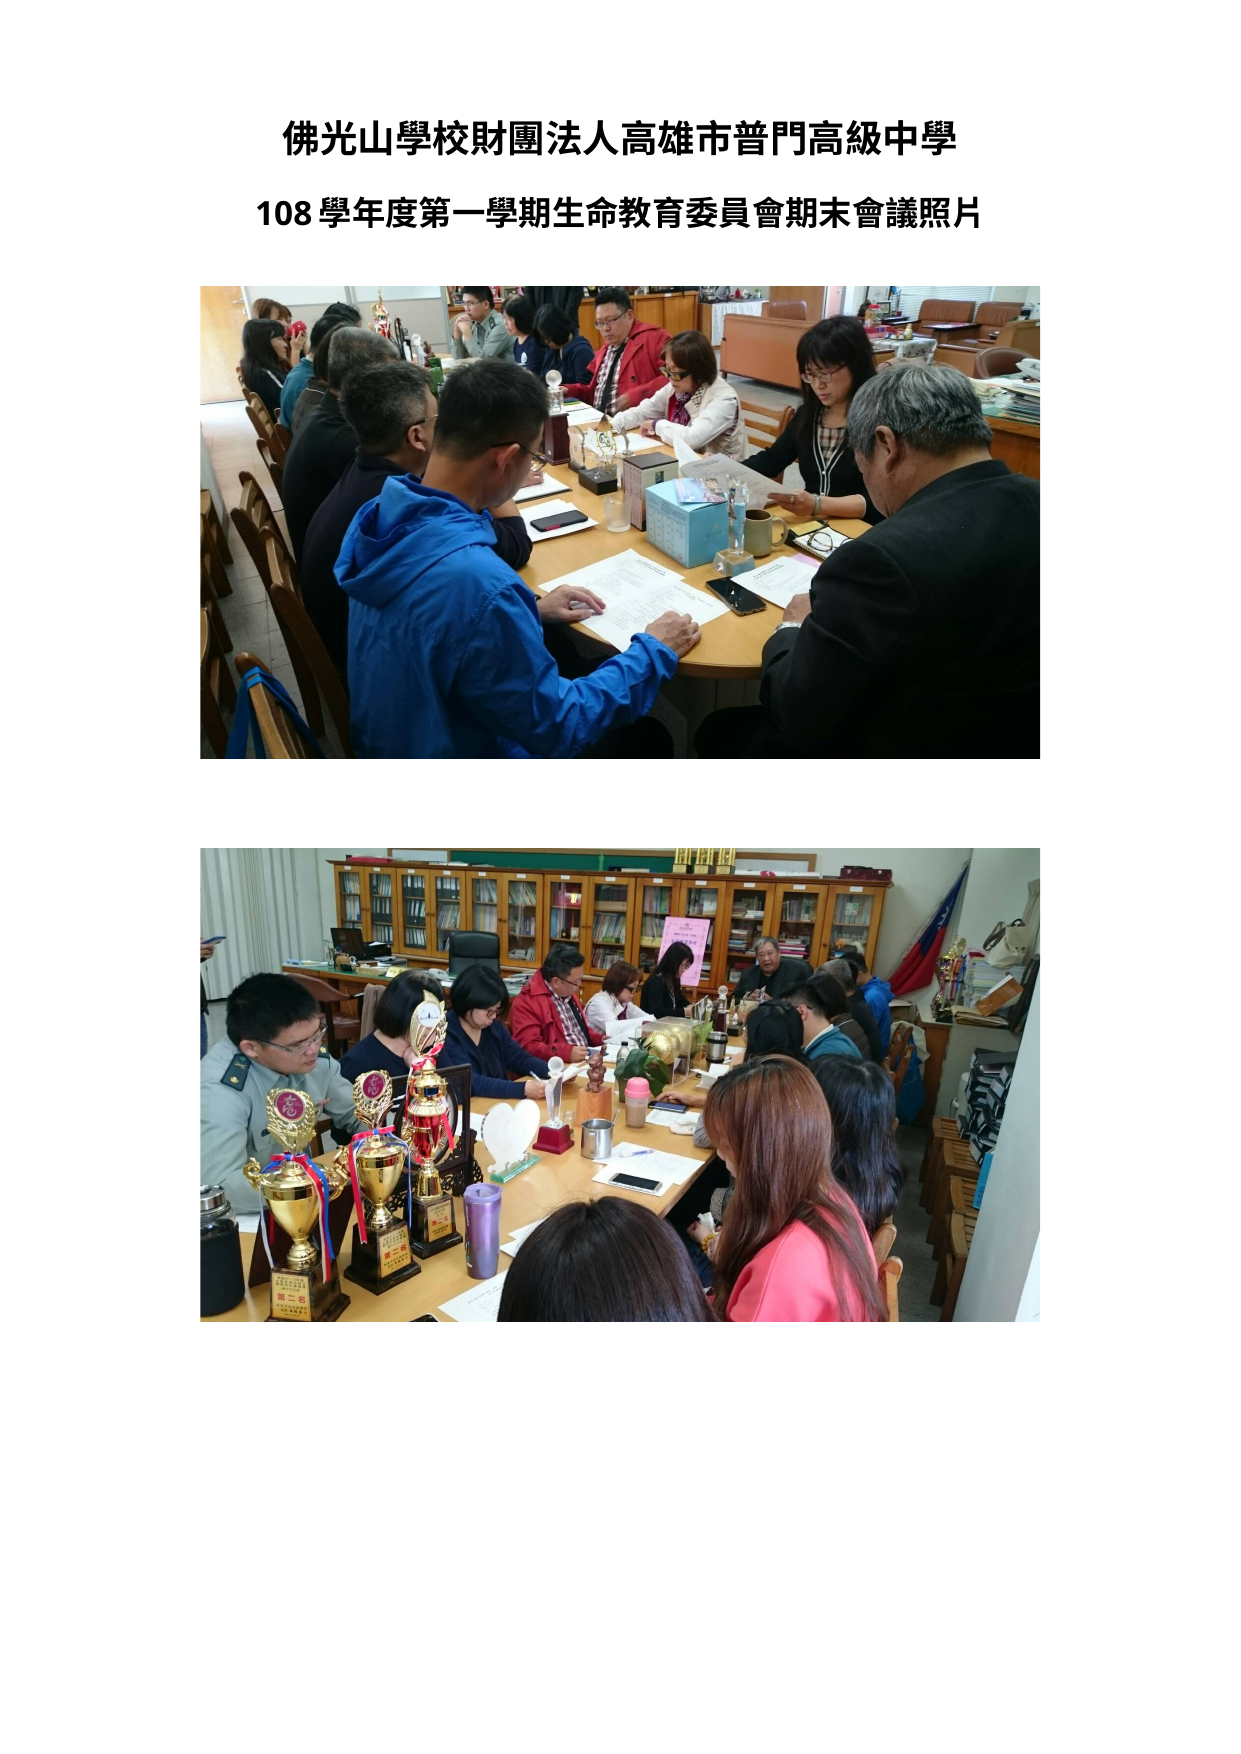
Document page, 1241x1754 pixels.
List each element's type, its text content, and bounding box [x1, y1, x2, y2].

picture [200, 286, 1040, 759]
text 108學年度第一學期生命教育委員會期末會議照片 [118, 174, 1122, 249]
picture [200, 848, 1040, 1322]
text 佛光山學校財團法人高雄市普門高級中學 [118, 99, 1122, 174]
